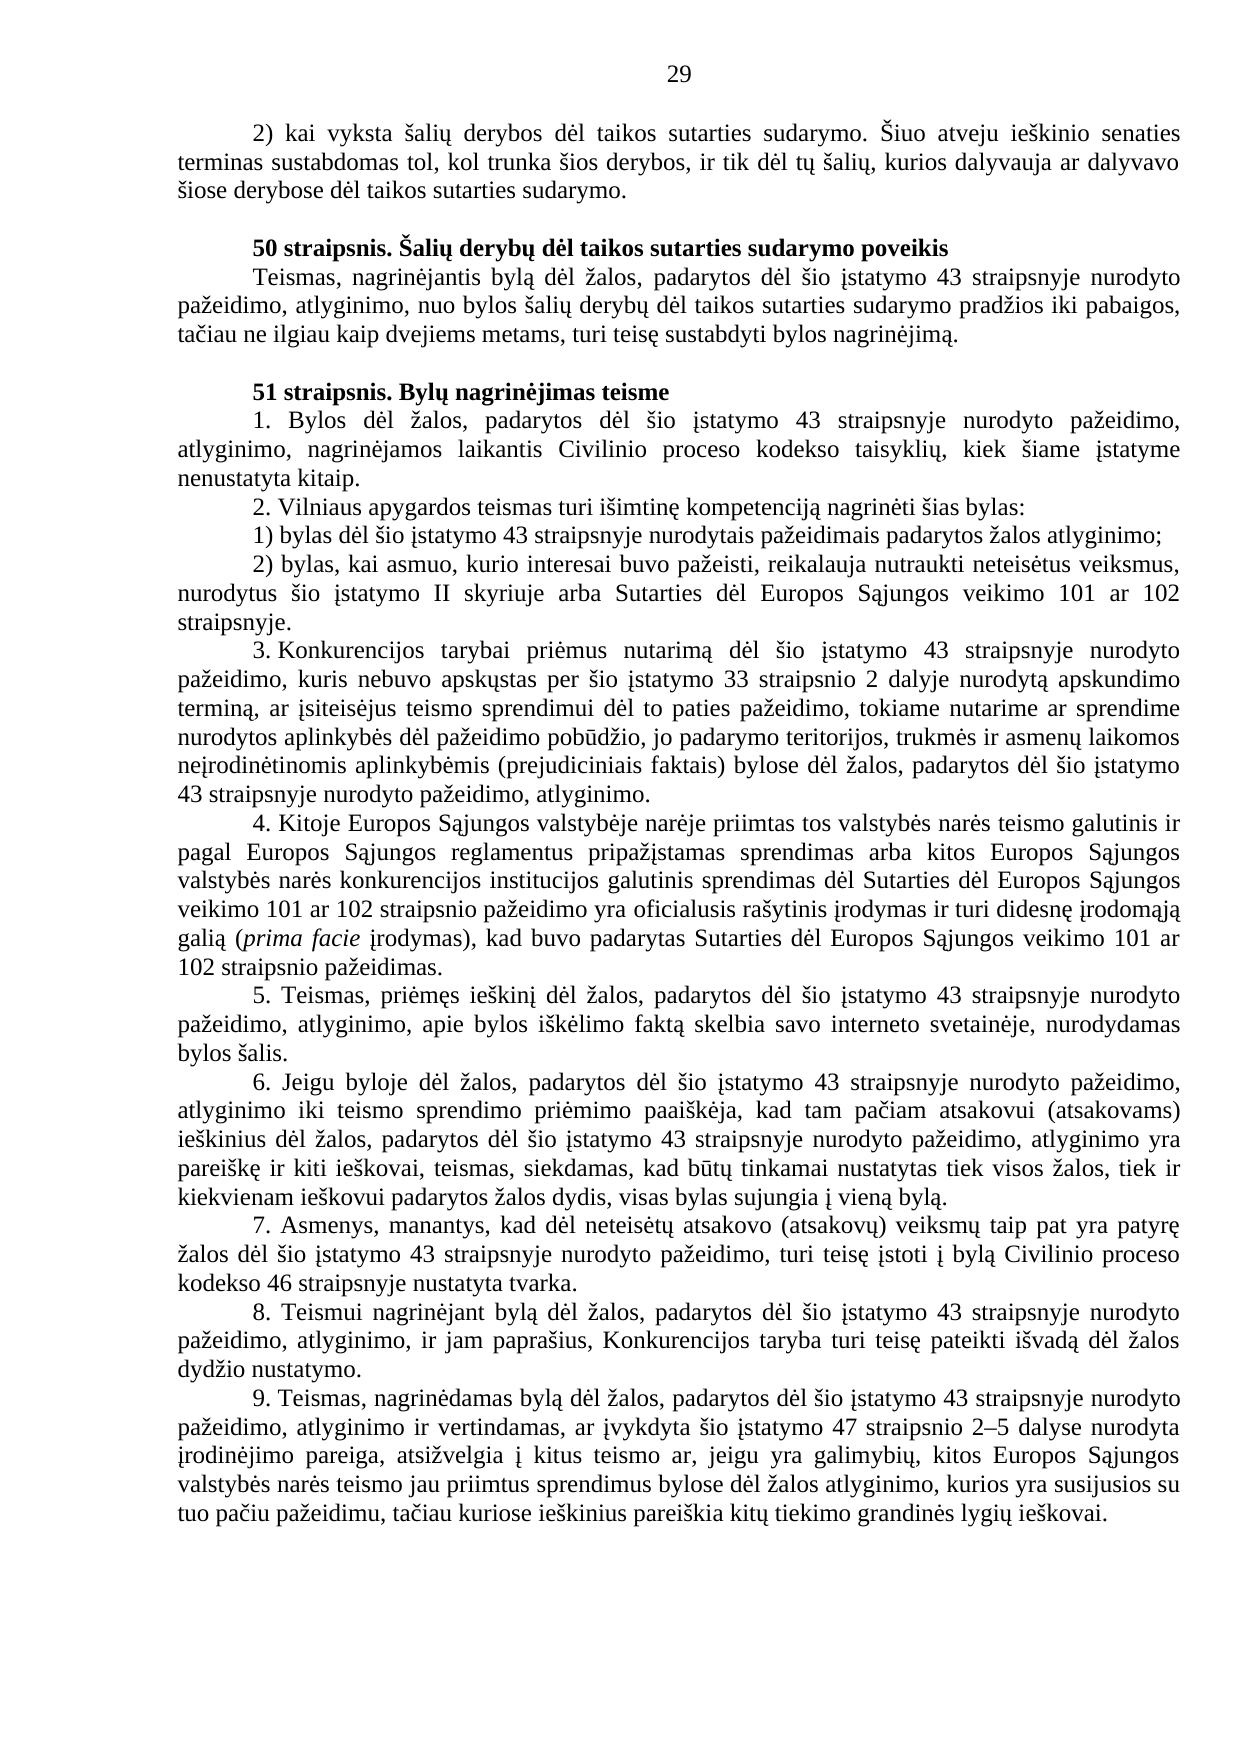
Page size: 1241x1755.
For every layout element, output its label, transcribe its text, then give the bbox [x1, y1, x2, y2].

text 2) bylas, kai asmuo, kurio interesai buvo pažeisti, reikalauja nutraukti neteisėtus veiksmus, nurodytus šio įstatymo II skyriuje arba Sutarties dėl Europos Sąjungos veikimo 101 ar 102 straipsnyje. [177, 549, 1181, 636]
text 4. Kitoje Europos Sąjungos valstybėje narėje priimtas tos valstybės narės teismo galutinis ir pagal Europos Sąjungos reglamentus pripažįstamas sprendimas arba kitos Europos Sąjungos valstybės narės konkurencijos institucijos galutinis sprendimas dėl Sutarties dėl Europos Sąjungos veikimo 101 ar 102 straipsnio pažeidimo yra oficialusis rašytinis įrodymas ir turi didesnę įrodomąją galią (prima facie įrodymas), kad buvo padarytas Sutarties dėl Europos Sąjungos veikimo 101 ar 102 straipsnio pažeidimas. [177, 808, 1181, 981]
text 5. Teismas, priėmęs ieškinį dėl žalos, padarytos dėl šio įstatymo 43 straipsnyje nurodyto pažeidimo, atlyginimo, apie bylos iškėlimo faktą skelbia savo interneto svetainėje, nurodydamas bylos šalis. [177, 981, 1181, 1067]
text 2) kai vyksta šalių derybos dėl taikos sutarties sudarymo. Šiuo atveju ieškinio senaties terminas sustabdomas tol, kol trunka šios derybos, ir tik dėl tų šalių, kurios dalyvauja ar dalyvavo šiose derybose dėl taikos sutarties sudarymo. [177, 118, 1181, 204]
text 1. Bylos dėl žalos, padarytos dėl šio įstatymo 43 straipsnyje nurodyto pažeidimo, atlyginimo, nagrinėjamos laikantis Civilinio proceso kodekso taisyklių, kiek šiame įstatyme nenustatyta kitaip. [177, 406, 1181, 492]
text 2. Vilniaus apygardos teismas turi išimtinę kompetenciją nagrinėti šias bylas: [177, 492, 1181, 521]
text 7. Asmenys, manantys, kad dėl neteisėtų atsakovo (atsakovų) veiksmų taip pat yra patyrę žalos dėl šio įstatymo 43 straipsnyje nurodyto pažeidimo, turi teisę įstoti į bylą Civilinio proceso kodekso 46 straipsnyje nustatyta tvarka. [177, 1211, 1181, 1297]
text 9. Teismas, nagrinėdamas bylą dėl žalos, padarytos dėl šio įstatymo 43 straipsnyje nurodyto pažeidimo, atlyginimo ir vertindamas, ar įvykdyta šio įstatymo 47 straipsnio 2–5 dalyse nurodyta įrodinėjimo pareiga, atsižvelgia į kitus teismo ar, jeigu yra galimybių, kitos Europos Sąjungos valstybės narės teismo jau priimtus sprendimus bylose dėl žalos atlyginimo, kurios yra susijusios su tuo pačiu pažeidimu, tačiau kuriose ieškinius pareiškia kitų tiekimo grandinės lygių ieškovai. [177, 1383, 1181, 1527]
text 6. Jeigu byloje dėl žalos, padarytos dėl šio įstatymo 43 straipsnyje nurodyto pažeidimo, atlyginimo iki teismo sprendimo priėmimo paaiškėja, kad tam pačiam atsakovui (atsakovams) ieškinius dėl žalos, padarytos dėl šio įstatymo 43 straipsnyje nurodyto pažeidimo, atlyginimo yra pareiškę ir kiti ieškovai, teismas, siekdamas, kad būtų tinkamai nustatytas tiek visos žalos, tiek ir kiekvienam ieškovui padarytos žalos dydis, visas bylas sujungia į vieną bylą. [177, 1067, 1181, 1211]
text Teismas, nagrinėjantis bylą dėl žalos, padarytos dėl šio įstatymo 43 straipsnyje nurodyto pažeidimo, atlyginimo, nuo bylos šalių derybų dėl taikos sutarties sudarymo pradžios iki pabaigos, tačiau ne ilgiau kaip dvejiems metams, turi teisę sustabdyti bylos nagrinėjimą. [177, 262, 1181, 348]
text 1) bylas dėl šio įstatymo 43 straipsnyje nurodytais pažeidimais padarytos žalos atlyginimo; [177, 521, 1181, 549]
text 3. Konkurencijos tarybai priėmus nutarimą dėl šio įstatymo 43 straipsnyje nurodyto pažeidimo, kuris nebuvo apskųstas per šio įstatymo 33 straipsnio 2 dalyje nurodytą apskundimo terminą, ar įsiteisėjus teismo sprendimui dėl to paties pažeidimo, tokiame nutarime ar sprendime nurodytos aplinkybės dėl pažeidimo pobūdžio, jo padarymo teritorijos, trukmės ir asmenų laikomos neįrodinėtinomis aplinkybėmis (prejudiciniais faktais) bylose dėl žalos, padarytos dėl šio įstatymo 43 straipsnyje nurodyto pažeidimo, atlyginimo. [177, 636, 1181, 808]
text 50 straipsnis. Šalių derybų dėl taikos sutarties sudarymo poveikis [177, 233, 1181, 262]
text 51 straipsnis. Bylų nagrinėjimas teisme [177, 377, 1181, 406]
text 8. Teismui nagrinėjant bylą dėl žalos, padarytos dėl šio įstatymo 43 straipsnyje nurodyto pažeidimo, atlyginimo, ir jam paprašius, Konkurencijos taryba turi teisę pateikti išvadą dėl žalos dydžio nustatymo. [177, 1297, 1181, 1383]
